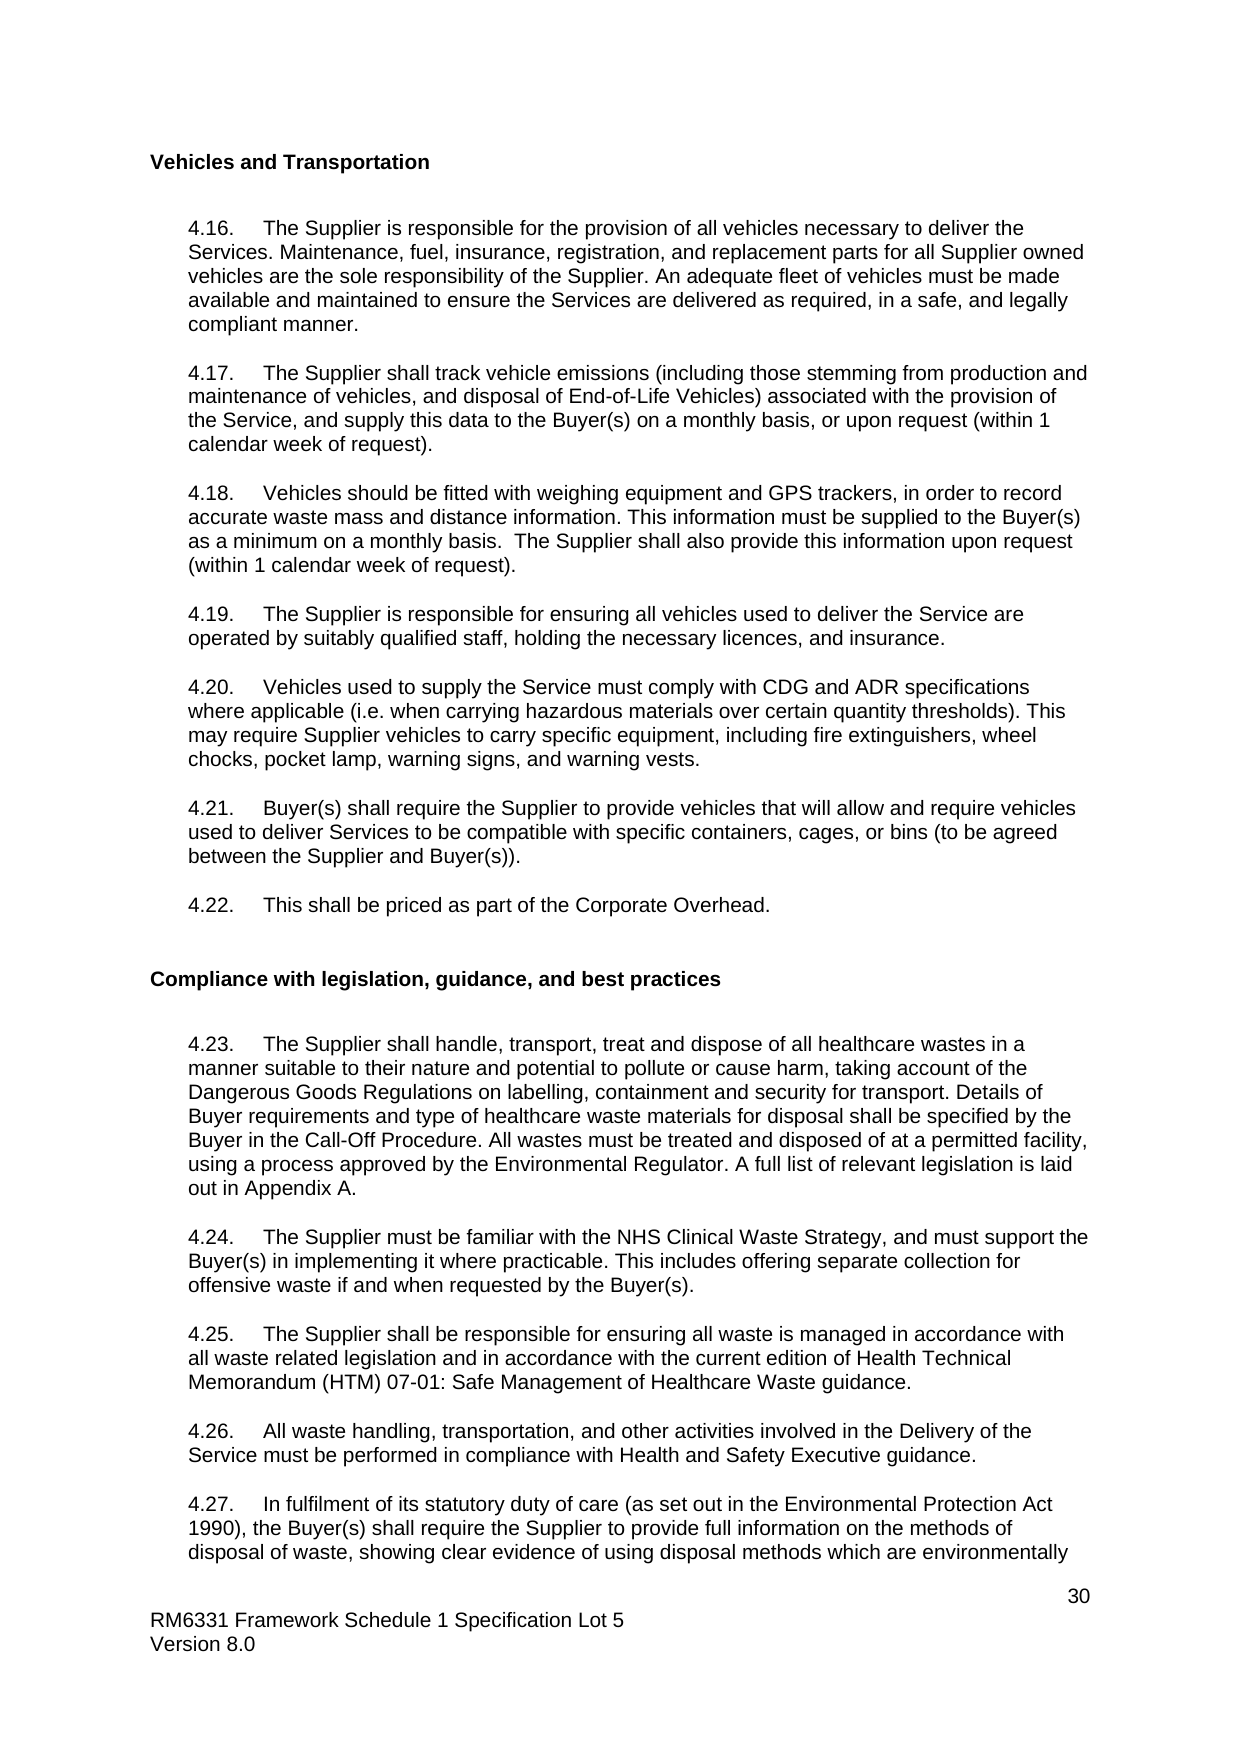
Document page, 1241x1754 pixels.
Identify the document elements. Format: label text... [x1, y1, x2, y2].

list The Supplier shall track vehicle emissions (including those stemming from production and maintenance of vehicles, and disposal of End-of-Life Vehicles) associated with the provision of the Service, and supply this data to the Buyer(s) on a monthly basis, or upon request (within 1 calendar week of request). [188, 360, 1090, 456]
list Vehicles should be fitted with weighing equipment and GPS trackers, in order to record accurate waste mass and distance information. This information must be supplied to the Buyer(s) as a minimum on a monthly basis. The Supplier shall also provide this information upon request (within 1 calendar week of request). [188, 481, 1090, 577]
list This shall be priced as part of the Corporate Overhead. [188, 893, 1090, 917]
list Vehicles used to supply the Service must comply with CDG and ADR specifications where applicable (i.e. when carrying hazardous materials over certain quantity thresholds). This may require Supplier vehicles to carry specific equipment, including fire extinguishers, wheel chocks, pocket lamp, warning signs, and warning vests. [188, 675, 1090, 771]
text Compliance with legislation, guidance, and best practices [150, 967, 1090, 991]
list The Supplier shall be responsible for ensuring all waste is managed in accordance with all waste related legislation and in accordance with the current edition of Health Technical Memorandum (HTM) 07-01: Safe Management of Healthcare Waste guidance. [188, 1322, 1090, 1394]
list The Supplier is responsible for ensuring all vehicles used to deliver the Service are operated by suitably qualified staff, holding the necessary licences, and insurance. [188, 602, 1090, 650]
list In fulfilment of its statutory duty of care (as set out in the Environmental Protection Act 1990), the Buyer(s) shall require the Supplier to provide full information on the methods of disposal of waste, showing clear evidence of using disposal methods which are environmentally [188, 1492, 1090, 1563]
list Buyer(s) shall require the Supplier to provide vehicles that will allow and require vehicles used to deliver Services to be compatible with specific containers, cages, or bins (to be agreed between the Supplier and Buyer(s)). [188, 796, 1090, 868]
list The Supplier must be familiar with the NHS Clinical Waste Strategy, and must support the Buyer(s) in implementing it where practicable. This includes offering separate collection for offensive waste if and when requested by the Buyer(s). [188, 1225, 1090, 1297]
list The Supplier is responsible for the provision of all vehicles necessary to deliver the Services. Maintenance, fuel, insurance, registration, and replacement parts for all Supplier owned vehicles are the sole responsibility of the Supplier. An adequate fleet of vehicles must be made available and maintained to ensure the Services are delivered as required, in a safe, and legally compliant manner. [188, 216, 1090, 335]
text Vehicles and Transportation [150, 150, 1090, 174]
list The Supplier shall handle, transport, treat and dispose of all healthcare wastes in a manner suitable to their nature and potential to pollute or cause harm, taking account of the Dangerous Goods Regulations on labelling, containment and security for transport. Details of Buyer requirements and type of healthcare waste materials for disposal shall be specified by the Buyer in the Call-Off Procedure. All wastes must be treated and disposed of at a permitted facility, using a process approved by the Environmental Regulator. A full list of relevant legislation is laid out in Appendix A. [188, 1032, 1090, 1200]
list All waste handling, transportation, and other activities involved in the Delivery of the Service must be performed in compliance with Health and Safety Executive guidance. [188, 1419, 1090, 1467]
